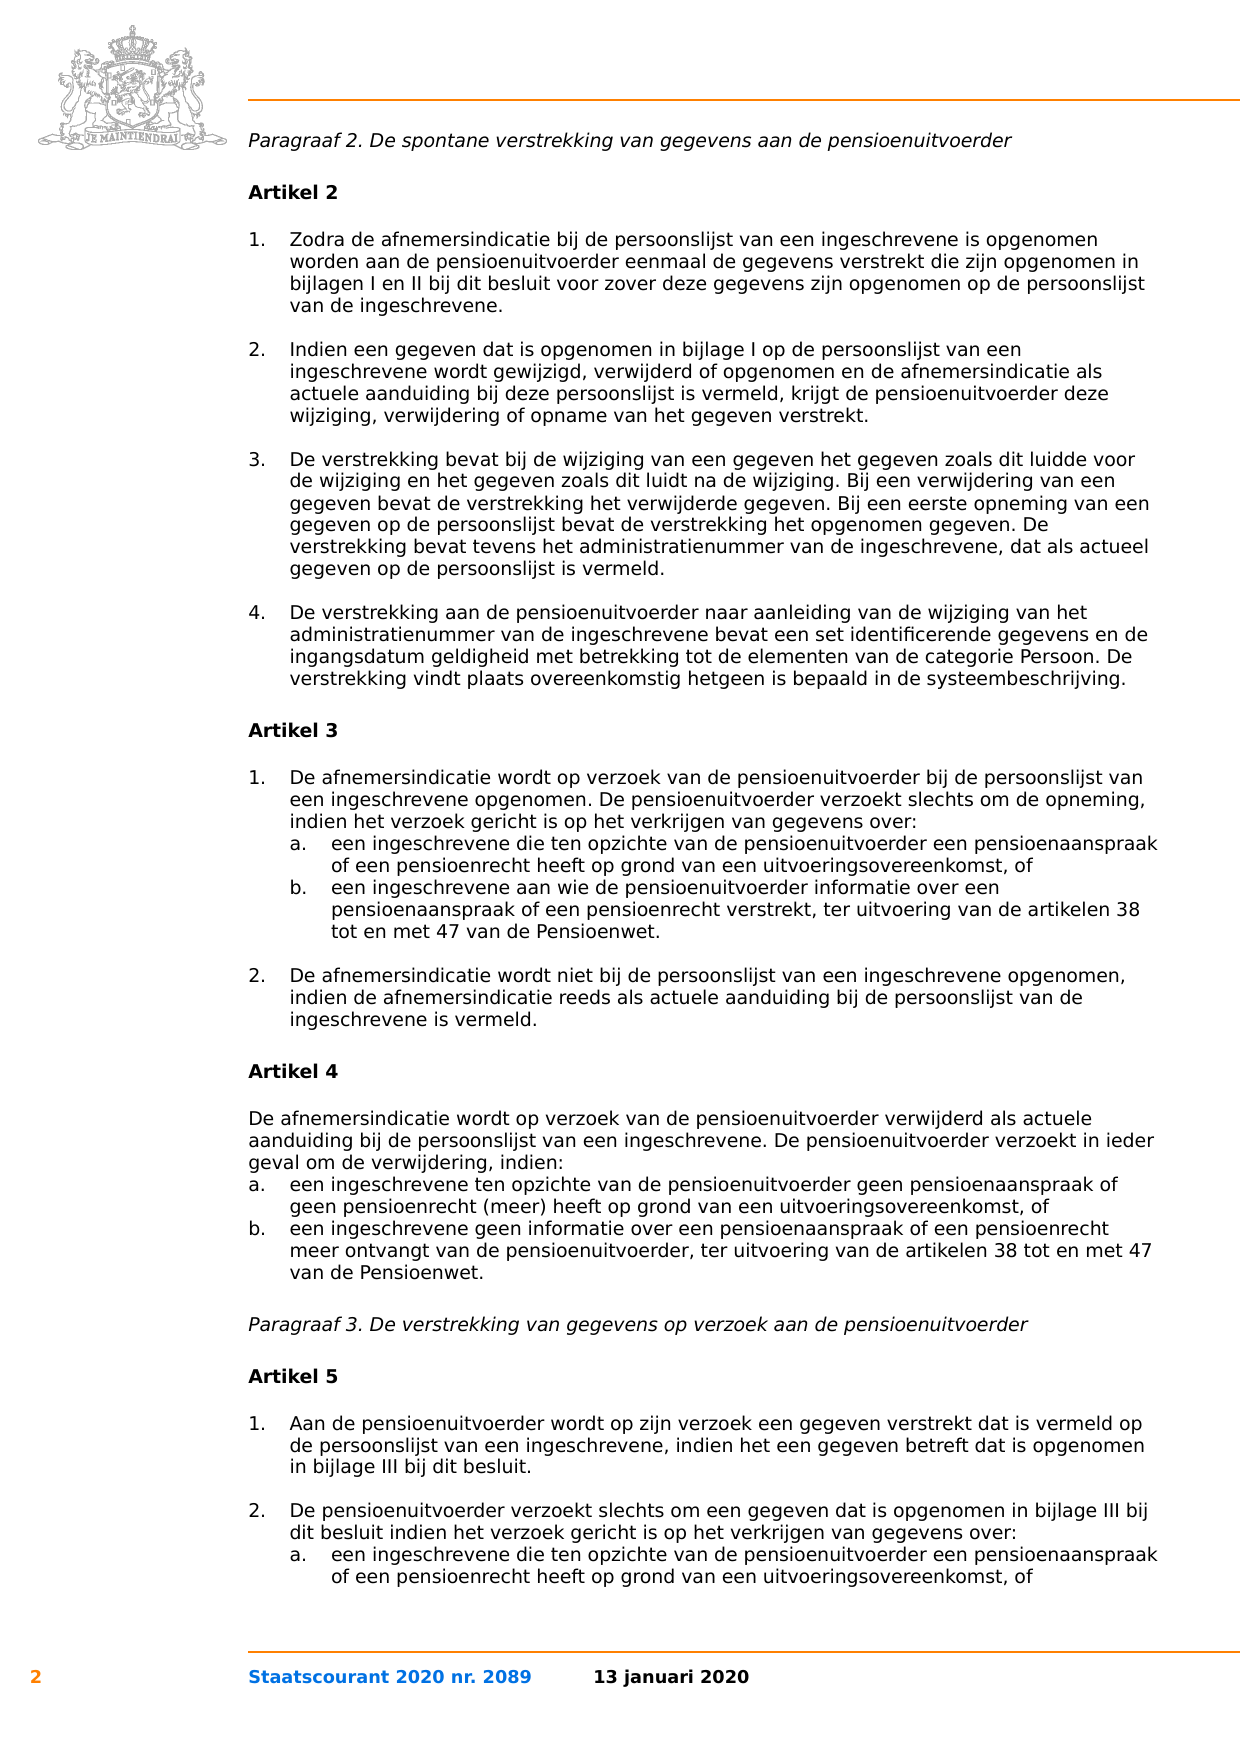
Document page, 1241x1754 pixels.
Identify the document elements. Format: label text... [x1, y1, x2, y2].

text a. een ingeschrevene die ten opzichte van de pensioenuitvoerder een pensioenaanspraak of een pensioenrecht heeft op grond van een uitvoeringsovereenkomst, of [289, 1544, 1163, 1588]
text 2. Indien een gegeven dat is opgenomen in bijlage I op de persoonslijst van een ingeschrevene wordt gewijzigd, verwijderd of opgenomen en de afnemersindicatie als actuele aanduiding bij deze persoonslijst is vermeld, krijgt de pensioenuitvoerder deze wijziging, verwijdering of opname van het gegeven verstrekt. [248, 339, 1163, 427]
subtitle Artikel 3 [248, 720, 1163, 742]
text 4. De verstrekking aan de pensioenuitvoerder naar aanleiding van de wijziging van het administratienummer van de ingeschrevene bevat een set identificerende gegevens en de ingangsdatum geldigheid met betrekking tot de elementen van de categorie Persoon. De verstrekking vindt plaats overeenkomstig hetgeen is bepaald in de systeembeschrijving. [248, 602, 1163, 690]
text b. een ingeschrevene geen informatie over een pensioenaanspraak of een pensioenrecht meer ontvangt van de pensioenuitvoerder, ter uitvoering van de artikelen 38 tot en met 47 van de Pensioenwet. [248, 1218, 1163, 1283]
picture [38, 25, 227, 150]
text 2. De pensioenuitvoerder verzoekt slechts om een gegeven dat is opgenomen in bijlage III bij dit besluit indien het verzoek gericht is op het verkrijgen van gegevens over: [248, 1500, 1163, 1544]
text 1. De afnemersindicatie wordt op verzoek van de pensioenuitvoerder bij de persoonslijst van een ingeschrevene opgenomen. De pensioenuitvoerder verzoekt slechts om de opneming, indien het verzoek gericht is op het verkrijgen van gegevens over: [248, 767, 1163, 833]
text 1. Zodra de afnemersindicatie bij de persoonslijst van een ingeschrevene is opgenomen worden aan de pensioenuitvoerder eenmaal de gegevens verstrekt die zijn opgenomen in bijlagen I en II bij dit besluit voor zover deze gegevens zijn opgenomen op de persoonslijst van de ingeschrevene. [248, 229, 1163, 317]
text 2. De afnemersindicatie wordt niet bij de persoonslijst van een ingeschrevene opgenomen, indien de afnemersindicatie reeds als actuele aanduiding bij de persoonslijst van de ingeschrevene is vermeld. [248, 965, 1163, 1031]
subtitle Paragraaf 2. De spontane verstrekking van gegevens aan de pensioenuitvoerder [248, 130, 1163, 152]
subtitle Paragraaf 3. De verstrekking van gegevens op verzoek aan de pensioenuitvoerder [248, 1313, 1163, 1336]
text b. een ingeschrevene aan wie de pensioenuitvoerder informatie over een pensioenaanspraak of een pensioenrecht verstrekt, ter uitvoering van de artikelen 38 tot en met 47 van de Pensioenwet. [289, 877, 1163, 943]
text De afnemersindicatie wordt op verzoek van de pensioenuitvoerder verwijderd als actuele aanduiding bij de persoonslijst van een ingeschrevene. De pensioenuitvoerder verzoekt in ieder geval om de verwijdering, indien: [248, 1108, 1163, 1174]
subtitle Artikel 4 [248, 1061, 1163, 1083]
subtitle Artikel 5 [248, 1366, 1163, 1387]
text 3. De verstrekking bevat bij de wijziging van een gegeven het gegeven zoals dit luidde voor de wijziging en het gegeven zoals dit luidt na de wijziging. Bij een verwijdering van een gegeven bevat de verstrekking het verwijderde gegeven. Bij een eerste opneming van een gegeven op de persoonslijst bevat de verstrekking het opgenomen gegeven. De verstrekking bevat tevens het administratienummer van de ingeschrevene, dat als actueel gegeven op de persoonslijst is vermeld. [248, 448, 1163, 580]
text a. een ingeschrevene ten opzichte van de pensioenuitvoerder geen pensioenaanspraak of geen pensioenrecht (meer) heeft op grond van een uitvoeringsovereenkomst, of [248, 1174, 1163, 1218]
subtitle Artikel 2 [248, 182, 1163, 204]
text 1. Aan de pensioenuitvoerder wordt op zijn verzoek een gegeven verstrekt dat is vermeld op de persoonslijst van een ingeschrevene, indien het een gegeven betreft dat is opgenomen in bijlage III bij dit besluit. [248, 1412, 1163, 1478]
text a. een ingeschrevene die ten opzichte van de pensioenuitvoerder een pensioenaanspraak of een pensioenrecht heeft op grond van een uitvoeringsovereenkomst, of [289, 833, 1163, 877]
